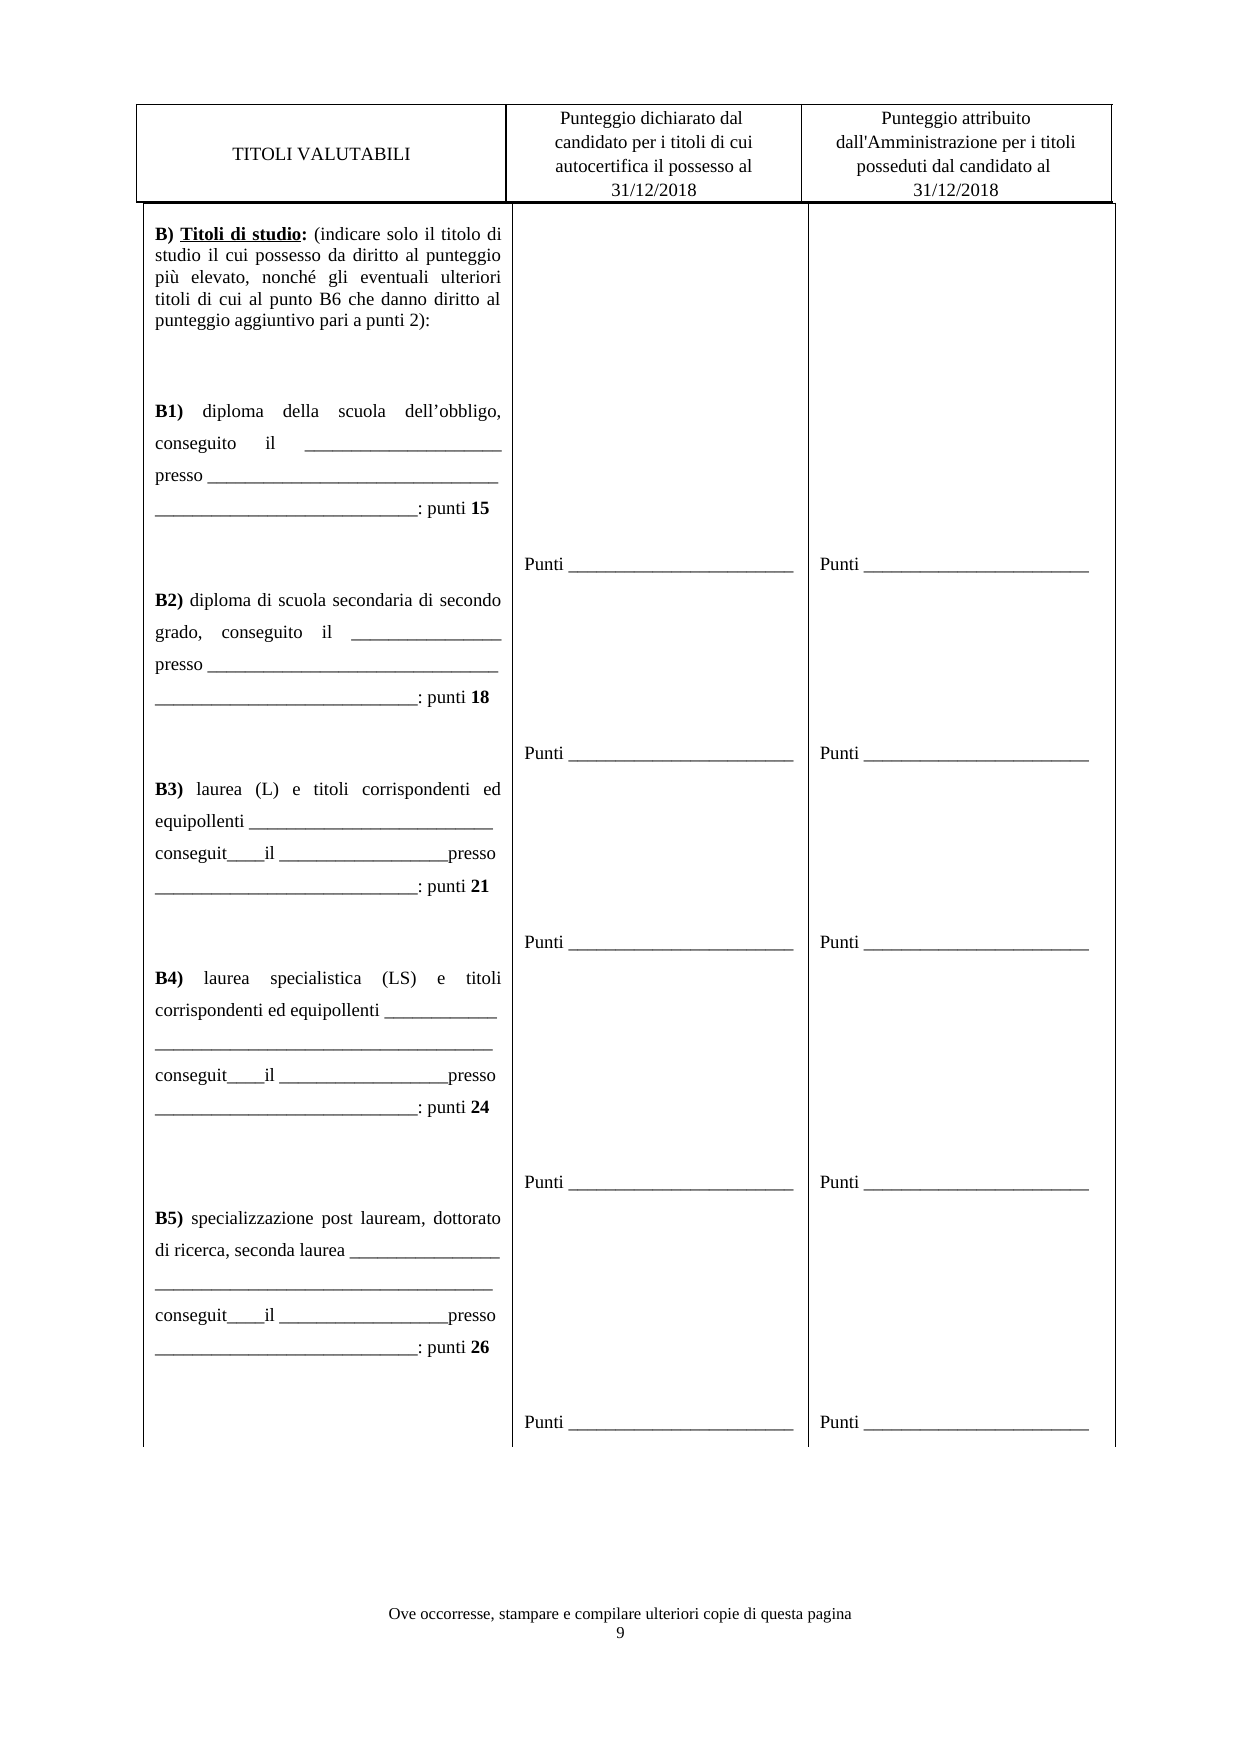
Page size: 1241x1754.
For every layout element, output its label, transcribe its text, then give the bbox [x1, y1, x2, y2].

table_cell B5) specializzazione post lauream, dottorato di ricerca, seconda laurea ________________ ____________________________________ conseguit____il __________________presso ____________________________: punti 26 [144, 1207, 512, 1447]
table_cell Punti ________________________ [513, 778, 808, 967]
table_header Punteggio dichiarato dal candidato per i titoli di cui autocertifica il possesso al 31/12/2018 [507, 105, 801, 201]
table_header TITOLI VALUTABILI [137, 105, 505, 201]
table_header B) Titoli di studio: (indicare solo il titolo di studio il cui possesso da diritto al punteggio più elevato, nonché gli eventuali ulteriori titoli di cui al punto B6 che danno diritto al punteggio aggiuntivo pari a punti 2): [144, 204, 512, 400]
table_cell Punti ________________________ [513, 1207, 808, 1447]
table_header Punteggio attribuito dall'Amministrazione per i titoli posseduti dal candidato al 31/12/2018 [802, 105, 1111, 201]
table_cell Punti ________________________ [809, 589, 1115, 778]
table_cell B4) laurea specialistica (LS) e titoli corrispondenti ed equipollenti ____________ ____________________________________ conseguit____il __________________presso ____________________________: punti 24 [144, 967, 512, 1207]
table_cell Punti ________________________ [513, 967, 808, 1207]
table_cell B3) laurea (L) e titoli corrispondenti ed equipollenti __________________________ conseguit____il __________________presso ____________________________: punti 21 [144, 778, 512, 967]
table_cell B1) diploma della scuola dell’obbligo, conseguito il _____________________ presso _______________________________ ____________________________: punti 15 [144, 400, 512, 589]
table_cell Punti ________________________ [809, 967, 1115, 1207]
table_cell B2) diploma di scuola secondaria di secondo grado, conseguito il ________________ presso _______________________________ ____________________________: punti 18 [144, 589, 512, 778]
table_cell Punti ________________________ [809, 400, 1115, 589]
table_header [513, 204, 808, 400]
table_cell Punti ________________________ [809, 1207, 1115, 1447]
table_cell Punti ________________________ [809, 778, 1115, 967]
table_cell Punti ________________________ [513, 589, 808, 778]
table_cell Punti ________________________ [513, 400, 808, 589]
table_header [809, 204, 1115, 400]
